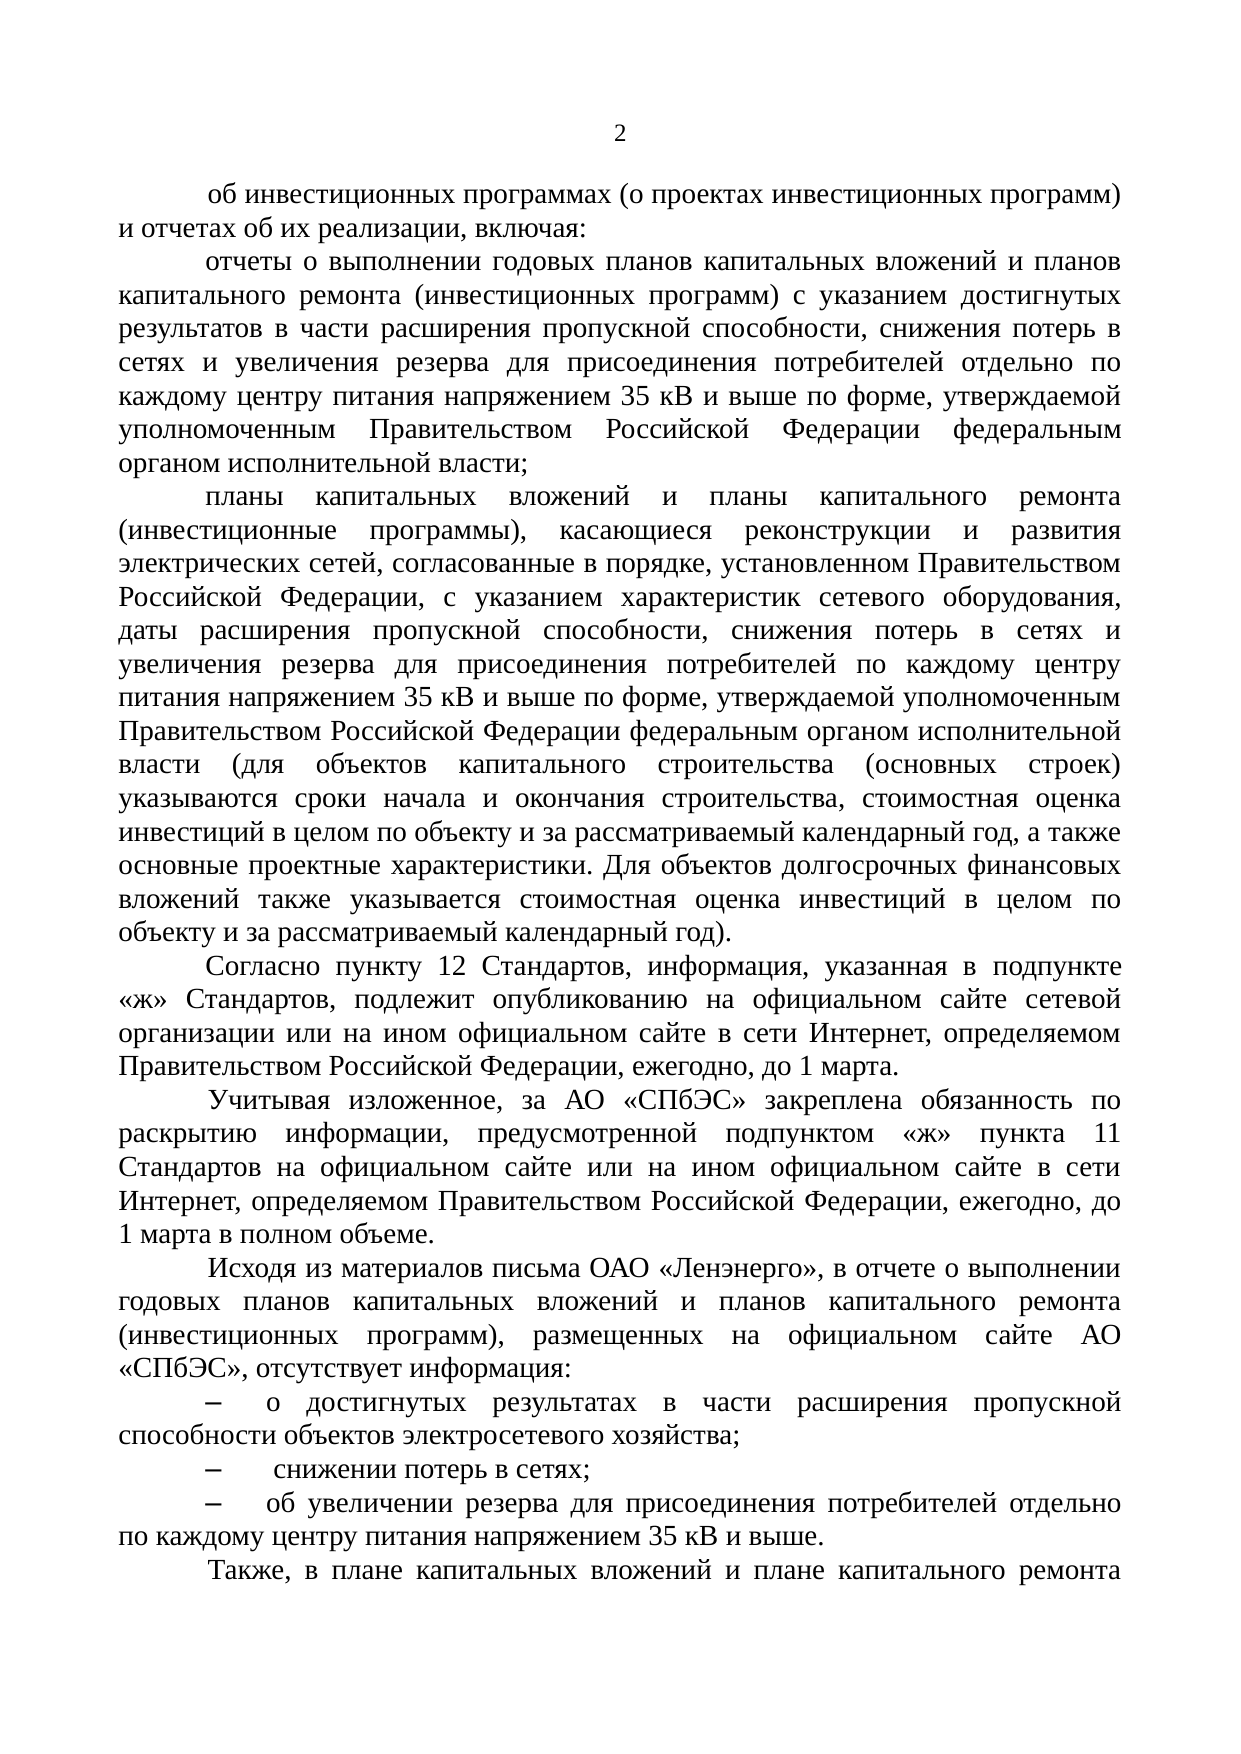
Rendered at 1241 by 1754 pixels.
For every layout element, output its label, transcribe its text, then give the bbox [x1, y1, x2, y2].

list снижении потерь в сетях; [118, 1451, 1122, 1485]
list об увеличении резерва для присоединения потребителей отдельно по каждому центру питания напряжением 35 кВ и выше. [118, 1485, 1122, 1552]
list Согласно пункту 12 Стандартов, информация, указанная в подпункте «ж» Стандартов, подлежит опубликованию на официальном сайте сетевой организации или на ином официальном сайте в сети Интернет, определяемом Правительством Российской Федерации, ежегодно, до 1 марта. [118, 948, 1122, 1082]
list отчеты о выполнении годовых планов капитальных вложений и планов капитального ремонта (инвестиционных программ) с указанием достигнутых результатов в части расширения пропускной способности, снижения потерь в сетях и увеличения резерва для присоединения потребителей отдельно по каждому центру питания напряжением 35 кВ и выше по форме, утверждаемой уполномоченным Правительством Российской Федерации федеральным органом исполнительной власти; [118, 243, 1122, 478]
text Исходя из материалов письма ОАО «Ленэнерго», в отчете о выполнении годовых планов капитальных вложений и планов капитального ремонта (инвестиционных программ), размещенных на официальном сайте АО «СПбЭС», отсутствует информация: [118, 1250, 1122, 1384]
list об инвестиционных программах (о проектах инвестиционных программ) и отчетах об их реализации, включая: [118, 176, 1122, 243]
list планы капитальных вложений и планы капитального ремонта (инвестиционные программы), касающиеся реконструкции и развития электрических сетей, согласованные в порядке, установленном Правительством Российской Федерации, с указанием характеристик сетевого оборудования, даты расширения пропускной способности, снижения потерь в сетях и увеличения резерва для присоединения потребителей по каждому центру питания напряжением 35 кВ и выше по форме, утверждаемой уполномоченным Правительством Российской Федерации федеральным органом исполнительной власти (для объектов капитального строительства (основных строек) указываются сроки начала и окончания строительства, стоимостная оценка инвестиций в целом по объекту и за рассматриваемый календарный год, а также основные проектные характеристики. Для объектов долгосрочных финансовых вложений также указывается стоимостная оценка инвестиций в целом по объекту и за рассматриваемый календарный год). [118, 478, 1122, 948]
list о достигнутых результатах в части расширения пропускной способности объектов электросетевого хозяйства; [118, 1384, 1122, 1451]
text Также, в плане капитальных вложений и плане капитального ремонта [118, 1552, 1122, 1585]
text Учитывая изложенное, за АО «СПбЭС» закреплена обязанность по раскрытию информации, предусмотренной подпунктом «ж» пункта 11 Стандартов на официальном сайте или на ином официальном сайте в сети Интернет, определяемом Правительством Российской Федерации, ежегодно, до 1 марта в полном объеме. [118, 1082, 1122, 1250]
